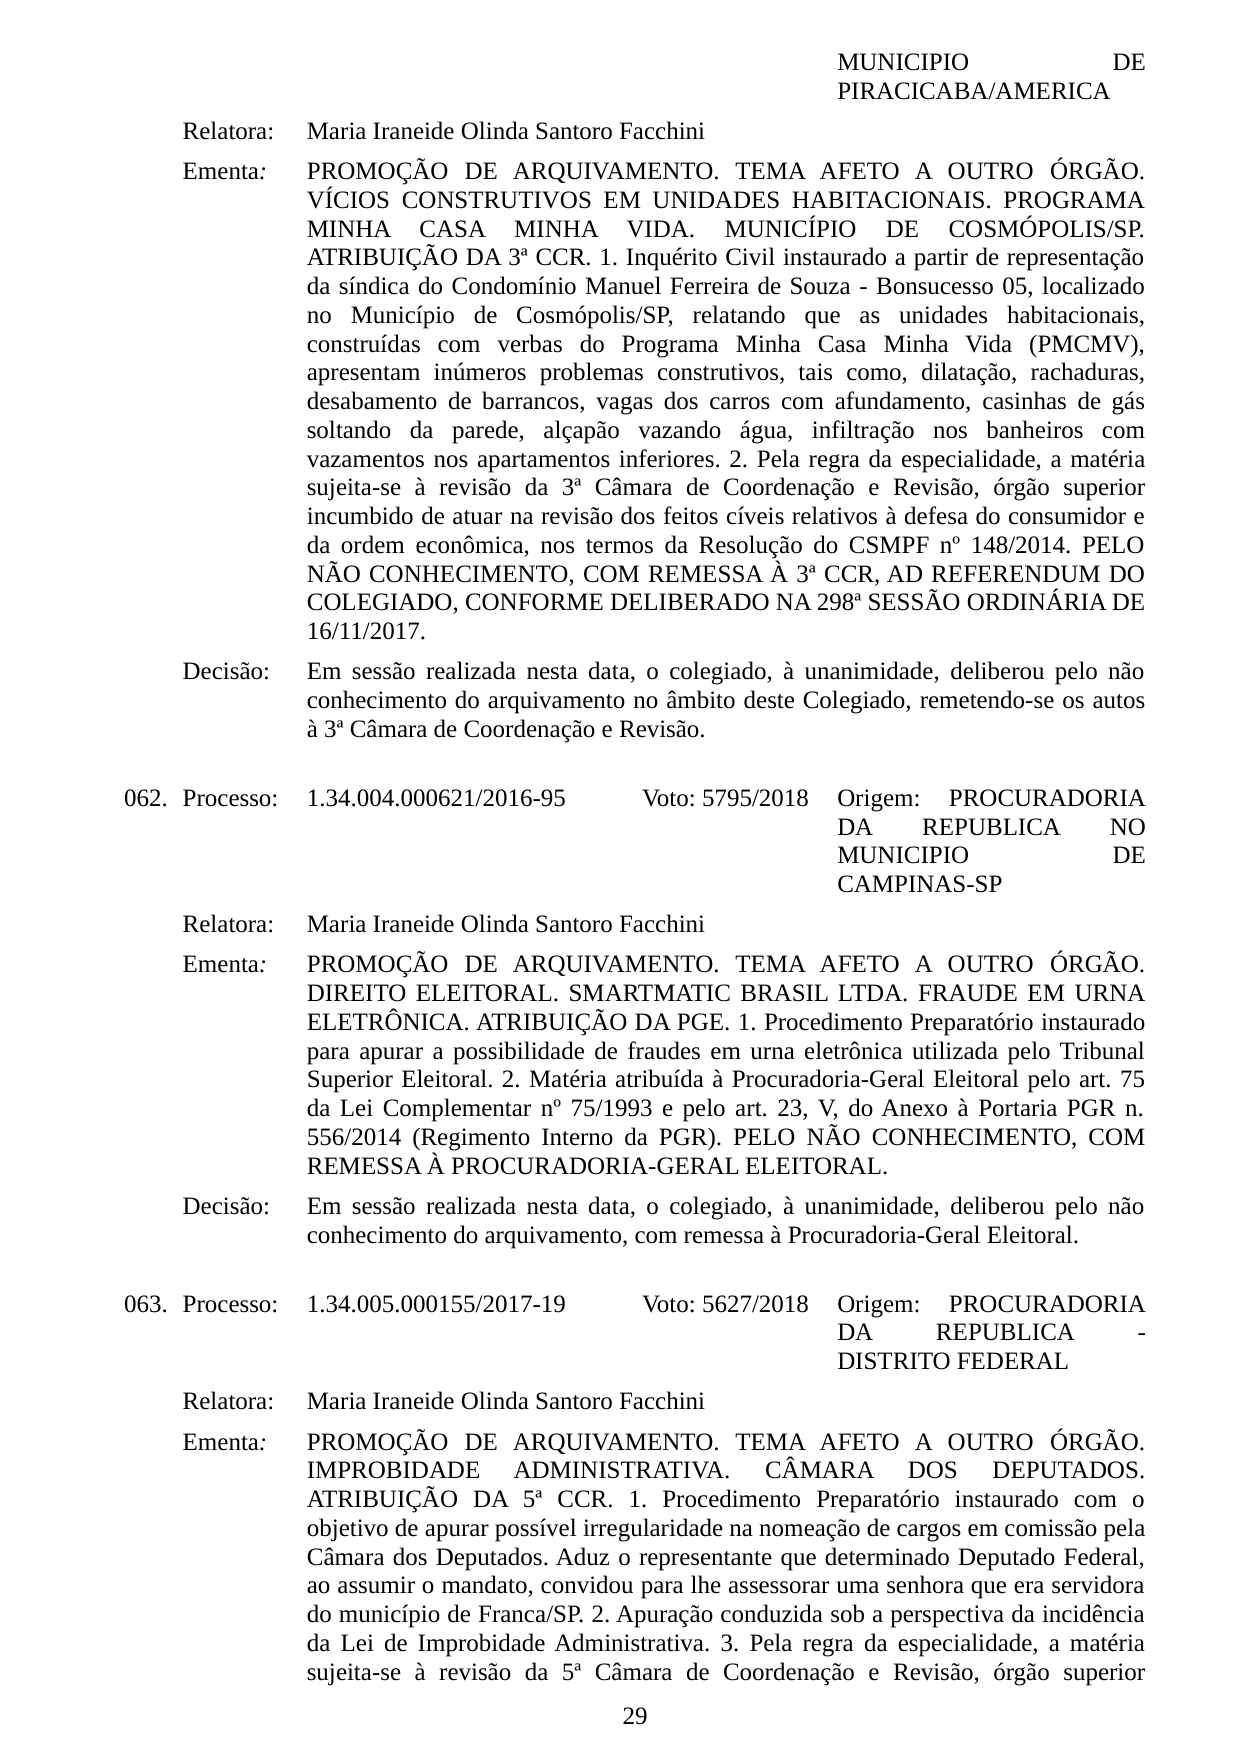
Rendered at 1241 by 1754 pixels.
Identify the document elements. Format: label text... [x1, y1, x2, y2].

table_header MUNICIPIO DE PIRACICABA/AMERICA [831, 41, 1152, 110]
table_header [118, 41, 177, 110]
table_header Processo: [177, 777, 301, 904]
table_cell Relatora: [177, 110, 301, 151]
table_cell Ementa: [177, 1421, 301, 1691]
table_header [177, 41, 301, 110]
table_cell Maria Iraneide Olinda Santoro Facchini [301, 110, 1152, 151]
table_cell Relatora: [177, 1381, 301, 1421]
table_cell Ementa: [177, 944, 301, 1185]
table_cell Maria Iraneide Olinda Santoro Facchini [301, 1381, 1152, 1421]
table_header 062. [118, 777, 177, 904]
table_cell PROMOÇÃO DE ARQUIVAMENTO. TEMA AFETO A OUTRO ÓRGÃO. IMPROBIDADE ADMINISTRATIVA. CÂMARA DOS DEPUTADOS. ATRIBUIÇÃO DA 5ª CCR. 1. Procedimento Preparatório instaurado com o objetivo de apurar possível irregularidade na nomeação de cargos em comissão pela Câmara dos Deputados. Aduz o representante que determinado Deputado Federal, ao assumir o mandato, convidou para lhe assessorar uma senhora que era servidora do município de Franca/SP. 2. Apuração conduzida sob a perspectiva da incidência da Lei de Improbidade Administrativa. 3. Pela regra da especialidade, a matéria sujeita-se à revisão da 5ª Câmara de Coordenação e Revisão, órgão superior [301, 1421, 1152, 1691]
table_cell [118, 151, 177, 651]
table_cell PROMOÇÃO DE ARQUIVAMENTO. TEMA AFETO A OUTRO ÓRGÃO. DIREITO ELEITORAL. SMARTMATIC BRASIL LTDA. FRAUDE EM URNA ELETRÔNICA. ATRIBUIÇÃO DA PGE. 1. Procedimento Preparatório instaurado para apurar a possibilidade de fraudes em urna eletrônica utilizada pelo Tribunal Superior Eleitoral. 2. Matéria atribuída à Procuradoria-Geral Eleitoral pelo art. 75 da Lei Complementar nº 75/1993 e pelo art. 23, V, do Anexo à Portaria PGR n. 556/2014 (Regimento Interno da PGR). PELO NÃO CONHECIMENTO, COM REMESSA À PROCURADORIA-GERAL ELEITORAL. [301, 944, 1152, 1185]
table_cell [118, 651, 177, 748]
table_header Origem: PROCURADORIA DA REPUBLICA NO MUNICIPIO DE CAMPINAS-SP [831, 777, 1152, 904]
table_cell [118, 1421, 177, 1691]
table_cell [118, 904, 177, 944]
table_header [636, 41, 831, 110]
table_header 063. [118, 1283, 177, 1381]
table_cell Maria Iraneide Olinda Santoro Facchini [301, 904, 1152, 944]
table_header Voto: 5795/2018 [636, 777, 831, 904]
table_cell Ementa: [177, 151, 301, 651]
table_header [301, 41, 636, 110]
table_header 1.34.004.000621/2016-95 [301, 777, 636, 904]
table_header Processo: [177, 1283, 301, 1381]
table_cell Em sessão realizada nesta data, o colegiado, à unanimidade, deliberou pelo não conhecimento do arquivamento no âmbito deste Colegiado, remetendo-se os autos à 3ª Câmara de Coordenação e Revisão. [301, 651, 1152, 748]
table_header 1.34.005.000155/2017-19 [301, 1283, 636, 1381]
table_cell Em sessão realizada nesta data, o colegiado, à unanimidade, deliberou pelo não conhecimento do arquivamento, com remessa à Procuradoria-Geral Eleitoral. [301, 1185, 1152, 1254]
table_header Origem: PROCURADORIA DA REPUBLICA - DISTRITO FEDERAL [831, 1283, 1152, 1381]
table_cell [118, 1381, 177, 1421]
table_cell PROMOÇÃO DE ARQUIVAMENTO. TEMA AFETO A OUTRO ÓRGÃO. VÍCIOS CONSTRUTIVOS EM UNIDADES HABITACIONAIS. PROGRAMA MINHA CASA MINHA VIDA. MUNICÍPIO DE COSMÓPOLIS/SP. ATRIBUIÇÃO DA 3ª CCR. 1. Inquérito Civil instaurado a partir de representação da síndica do Condomínio Manuel Ferreira de Souza - Bonsucesso 05, localizado no Município de Cosmópolis/SP, relatando que as unidades habitacionais, construídas com verbas do Programa Minha Casa Minha Vida (PMCMV), apresentam inúmeros problemas construtivos, tais como, dilatação, rachaduras, desabamento de barrancos, vagas dos carros com afundamento, casinhas de gás soltando da parede, alçapão vazando água, infiltração nos banheiros com vazamentos nos apartamentos inferiores. 2. Pela regra da especialidade, a matéria sujeita-se à revisão da 3ª Câmara de Coordenação e Revisão, órgão superior incumbido de atuar na revisão dos feitos cíveis relativos à defesa do consumidor e da ordem econômica, nos termos da Resolução do CSMPF nº 148/2014. PELO NÃO CONHECIMENTO, COM REMESSA À 3ª CCR, AD REFERENDUM DO COLEGIADO, CONFORME DELIBERADO NA 298ª SESSÃO ORDINÁRIA DE 16/11/2017. [301, 151, 1152, 651]
table_cell Decisão: [177, 1185, 301, 1254]
table_cell [118, 1185, 177, 1254]
table_header Voto: 5627/2018 [636, 1283, 831, 1381]
table_cell Relatora: [177, 904, 301, 944]
table_cell Decisão: [177, 651, 301, 748]
table_cell [118, 944, 177, 1185]
table_cell [118, 110, 177, 151]
